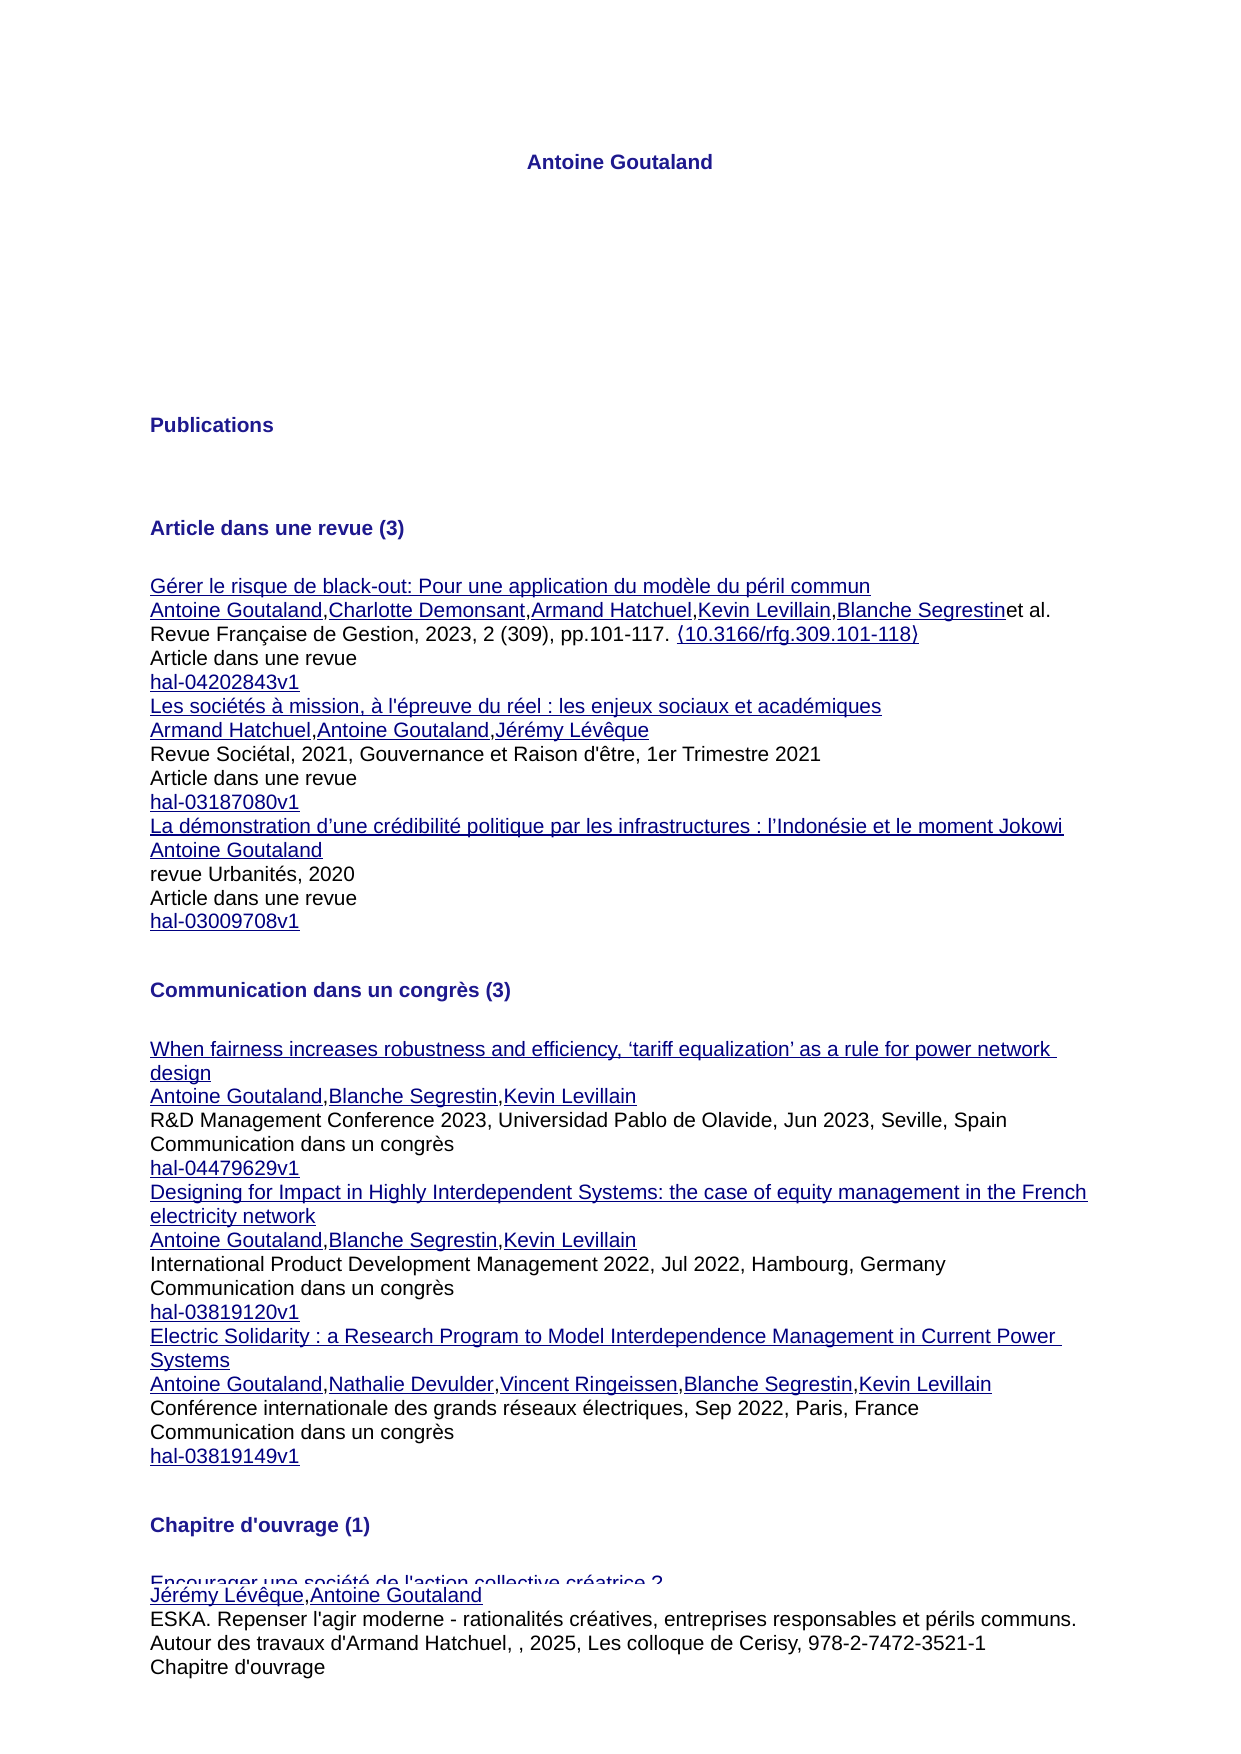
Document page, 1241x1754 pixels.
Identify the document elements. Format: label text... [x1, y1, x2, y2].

subtitle Communication dans un congrès (3) [150, 978, 1090, 1002]
table_header Encourager une société de l'action collective créatrice ? Jérémy Lévêque,Antoine Goutaland ESKA. Repenser l'agir moderne - rationalités créatives, entreprises responsables et périls communs. Autour des travaux d'Armand Hatchuel, , 2025, Les colloque de Cerisy, 978-2-7472-3521-1 Chapitre d'ouvrage [150, 1571, 1090, 1679]
subtitle Chapitre d'ouvrage (1) [150, 1512, 1090, 1536]
table_cell La démonstration d’une crédibilité politique par les infrastructures : l’Indonésie et le moment Jokowi Antoine Goutaland revue Urbanités, 2020 Article dans une revue hal-03009708v1 [150, 814, 1090, 933]
subtitle Publications [150, 412, 1090, 436]
table_cell Designing for Impact in Highly Interdependent Systems: the case of equity management in the French electricity network Antoine Goutaland,Blanche Segrestin,Kevin Levillain International Product Development Management 2022, Jul 2022, Hambourg, Germany Communication dans un congrès hal-03819120v1 [150, 1180, 1090, 1324]
table_header Gérer le risque de black-out: Pour une application du modèle du péril commun Antoine Goutaland,Charlotte Demonsant,Armand Hatchuel,Kevin Levillain,Blanche Segrestinet al. Revue Française de Gestion, 2023, 2 (309), pp.101-117. ⟨10.3166/rfg.309.101-118⟩ Article dans une revue hal-04202843v1 [150, 574, 1090, 694]
table_header When fairness increases robustness and efficiency, ‘tariff equalization’ as a rule for power network design Antoine Goutaland,Blanche Segrestin,Kevin Levillain R&D Management Conference 2023, Universidad Pablo de Olavide, Jun 2023, Seville, Spain Communication dans un congrès hal-04479629v1 [150, 1036, 1090, 1180]
subtitle Antoine Goutaland [150, 150, 1090, 174]
table_cell Electric Solidarity : a Research Program to Model Interdependence Management in Current Power Systems Antoine Goutaland,Nathalie Devulder,Vincent Ringeissen,Blanche Segrestin,Kevin Levillain Conférence internationale des grands réseaux électriques, Sep 2022, Paris, France Communication dans un congrès hal-03819149v1 [150, 1324, 1090, 1468]
subtitle Article dans une revue (3) [150, 516, 1090, 539]
table_cell Les sociétés à mission, à l'épreuve du réel : les enjeux sociaux et académiques Armand Hatchuel,Antoine Goutaland,Jérémy Lévêque Revue Sociétal, 2021, Gouvernance et Raison d'être, 1er Trimestre 2021 Article dans une revue hal-03187080v1 [150, 694, 1090, 813]
